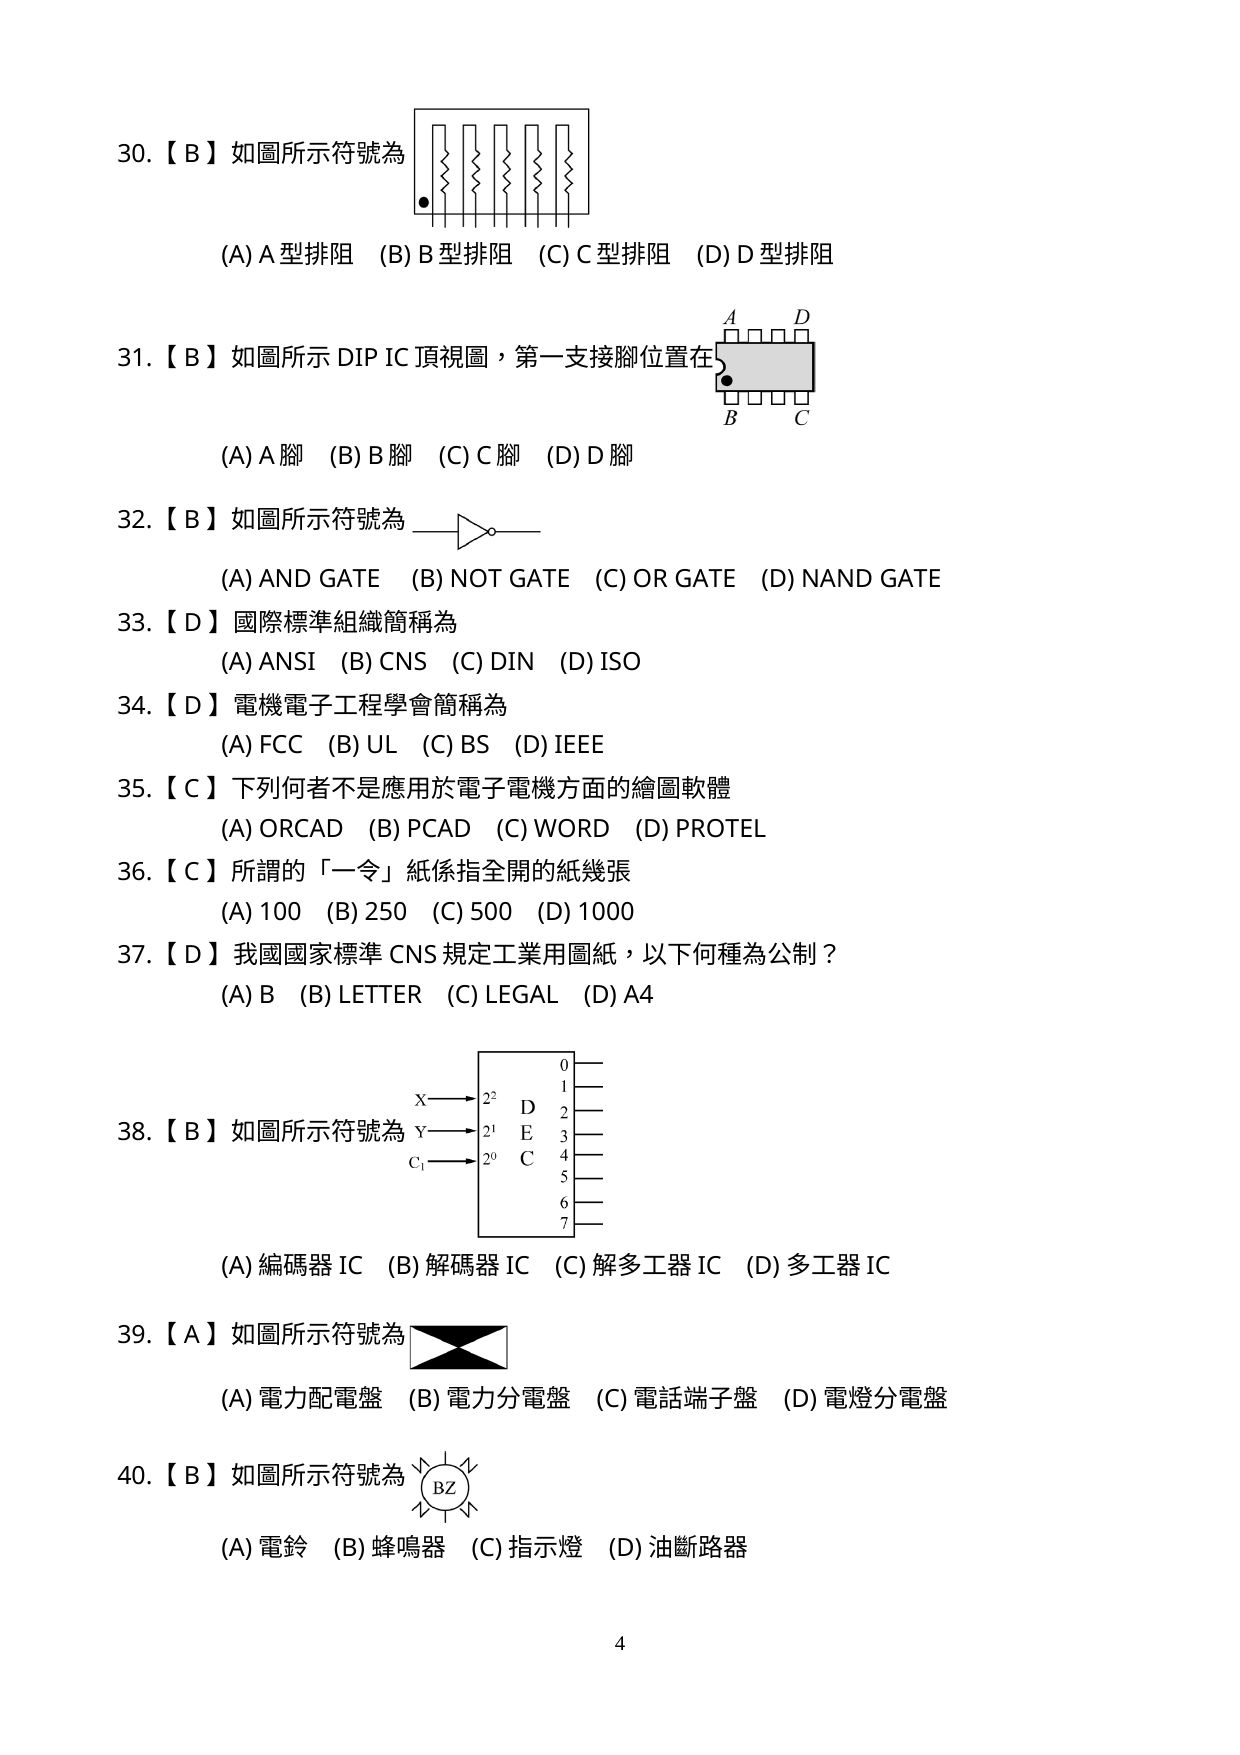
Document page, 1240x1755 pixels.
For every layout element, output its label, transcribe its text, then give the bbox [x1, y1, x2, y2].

text 30.【 B 】如圖所示符號為 (A) A型排阻 (B) B型排阻 (C) C型排阻 (D) D型排阻 [117, 75, 1123, 271]
text 39.【 A 】如圖所示符號為 (A) 電力配電盤 (B) 電力分電盤 (C) 電話端子盤 (D) 電燈分電盤 [117, 1291, 1123, 1415]
text 38.【 B 】如圖所示符號為 (A) 編碼器IC (B) 解碼器IC (C) 解多工器IC (D) 多工器IC [117, 1020, 1123, 1281]
text 32.【 B 】如圖所示符號為 (A) AND GATE (B) NOT GATE (C) OR GATE (D) NAND GATE [117, 481, 1123, 595]
text 40.【 B 】如圖所示符號為 (A) 電鈴 (B) 蜂鳴器 (C) 指示燈 (D) 油斷路器 [117, 1425, 1123, 1564]
text 33.【 D 】國際標準組織簡稱為 (A) ANSI (B) CNS (C) DIN (D) ISO [117, 604, 1123, 678]
text 36.【 C 】所謂的「一令」紙係指全開的紙幾張 (A) 100 (B) 250 (C) 500 (D) 1000 [117, 854, 1123, 927]
text 34.【 D 】電機電子工程學會簡稱為 (A) FCC (B) UL (C) BS (D) IEEE [117, 688, 1123, 761]
text 31.【 B 】如圖所示DIP IC頂視圖，第一支接腳位置在 (A) A腳 (B) B腳 (C) C腳 (D) D腳 [117, 280, 1123, 472]
text 37.【 D 】我國國家標準CNS規定工業用圖紙，以下何種為公制？ (A) B (B) LETTER (C) LEGAL (D) A4 [117, 937, 1123, 1011]
text 35.【 C 】下列何者不是應用於電子電機方面的繪圖軟體 (A) ORCAD (B) PCAD (C) WORD (D) PROTEL [117, 771, 1123, 844]
